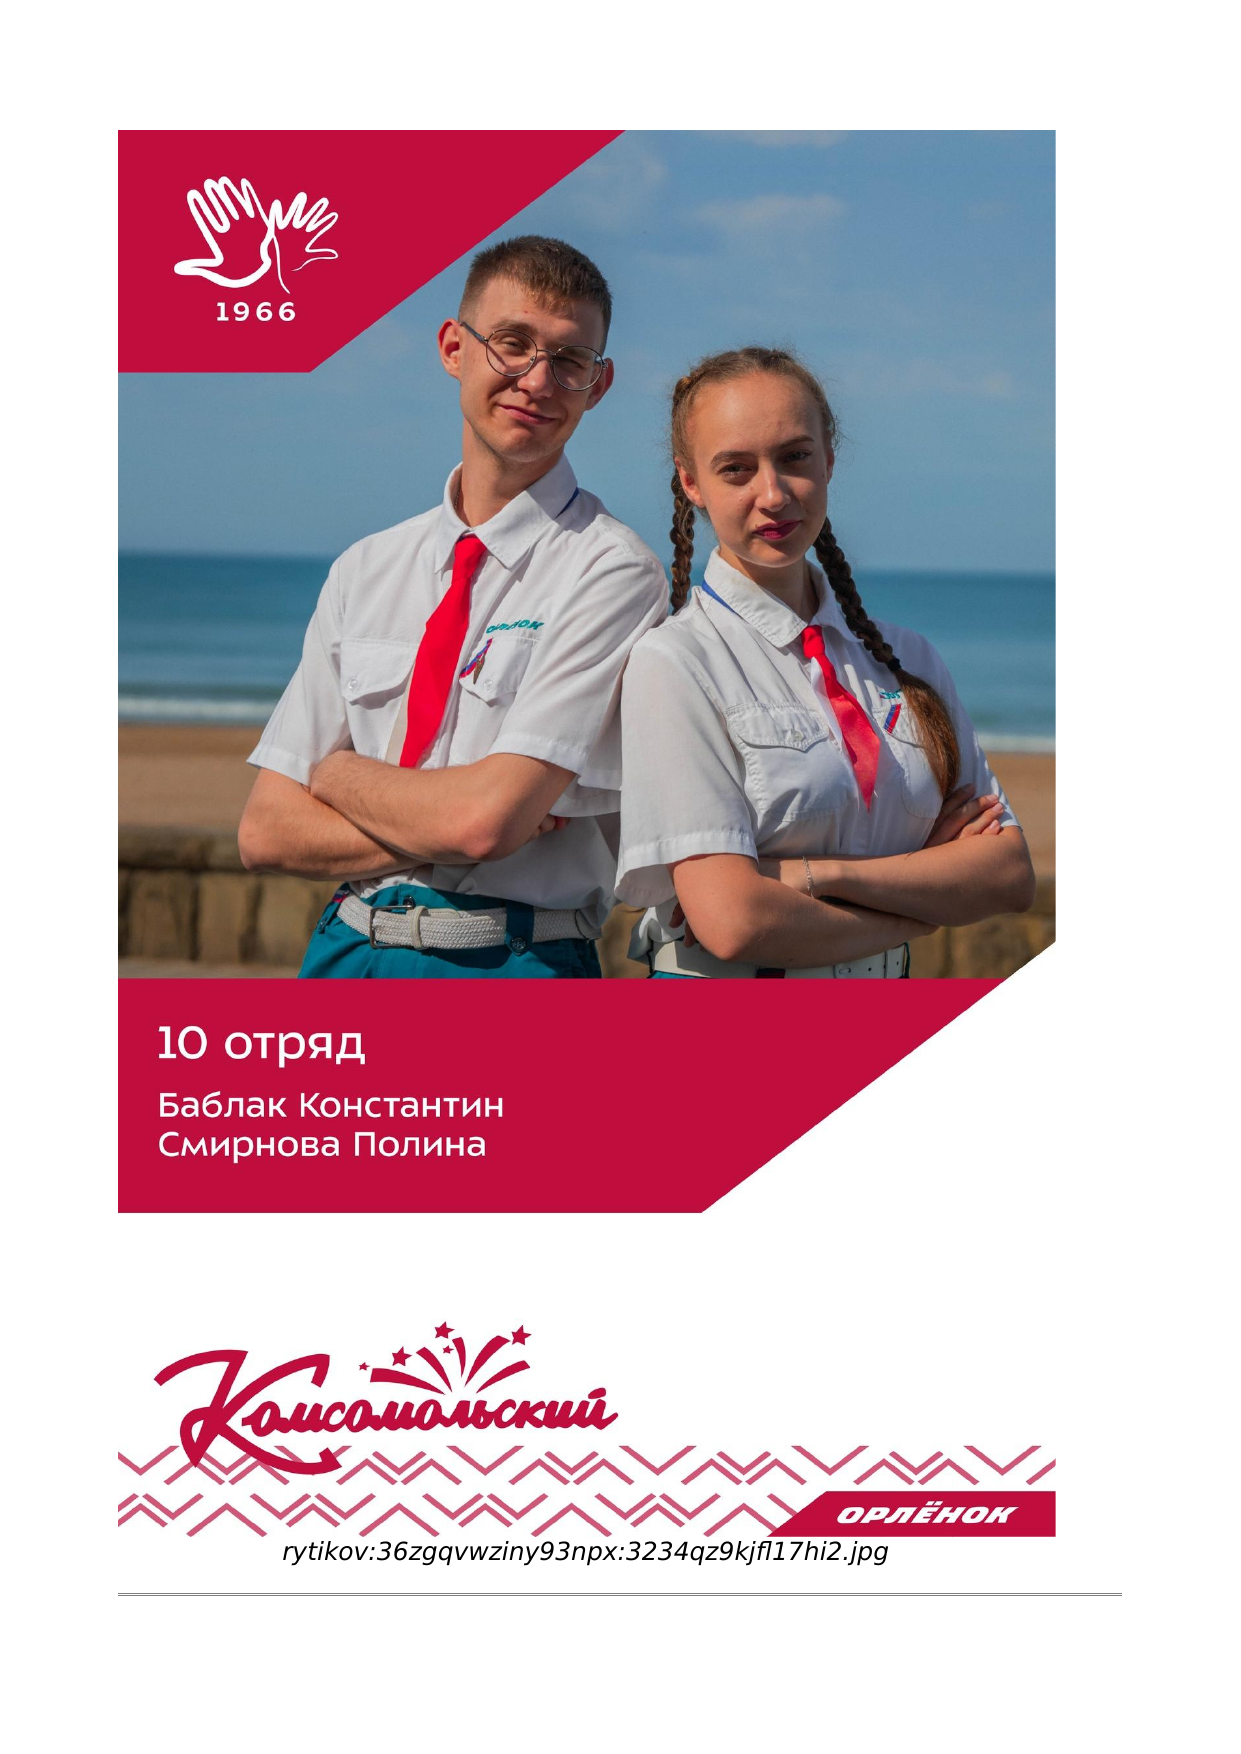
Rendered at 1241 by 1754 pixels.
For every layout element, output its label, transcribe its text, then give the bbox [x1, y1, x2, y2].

text rytikov:36zgqvwziny93npx:3234qz9kjfl17hi2.jpg [118, 1537, 1056, 1566]
picture [118, 130, 1056, 1537]
